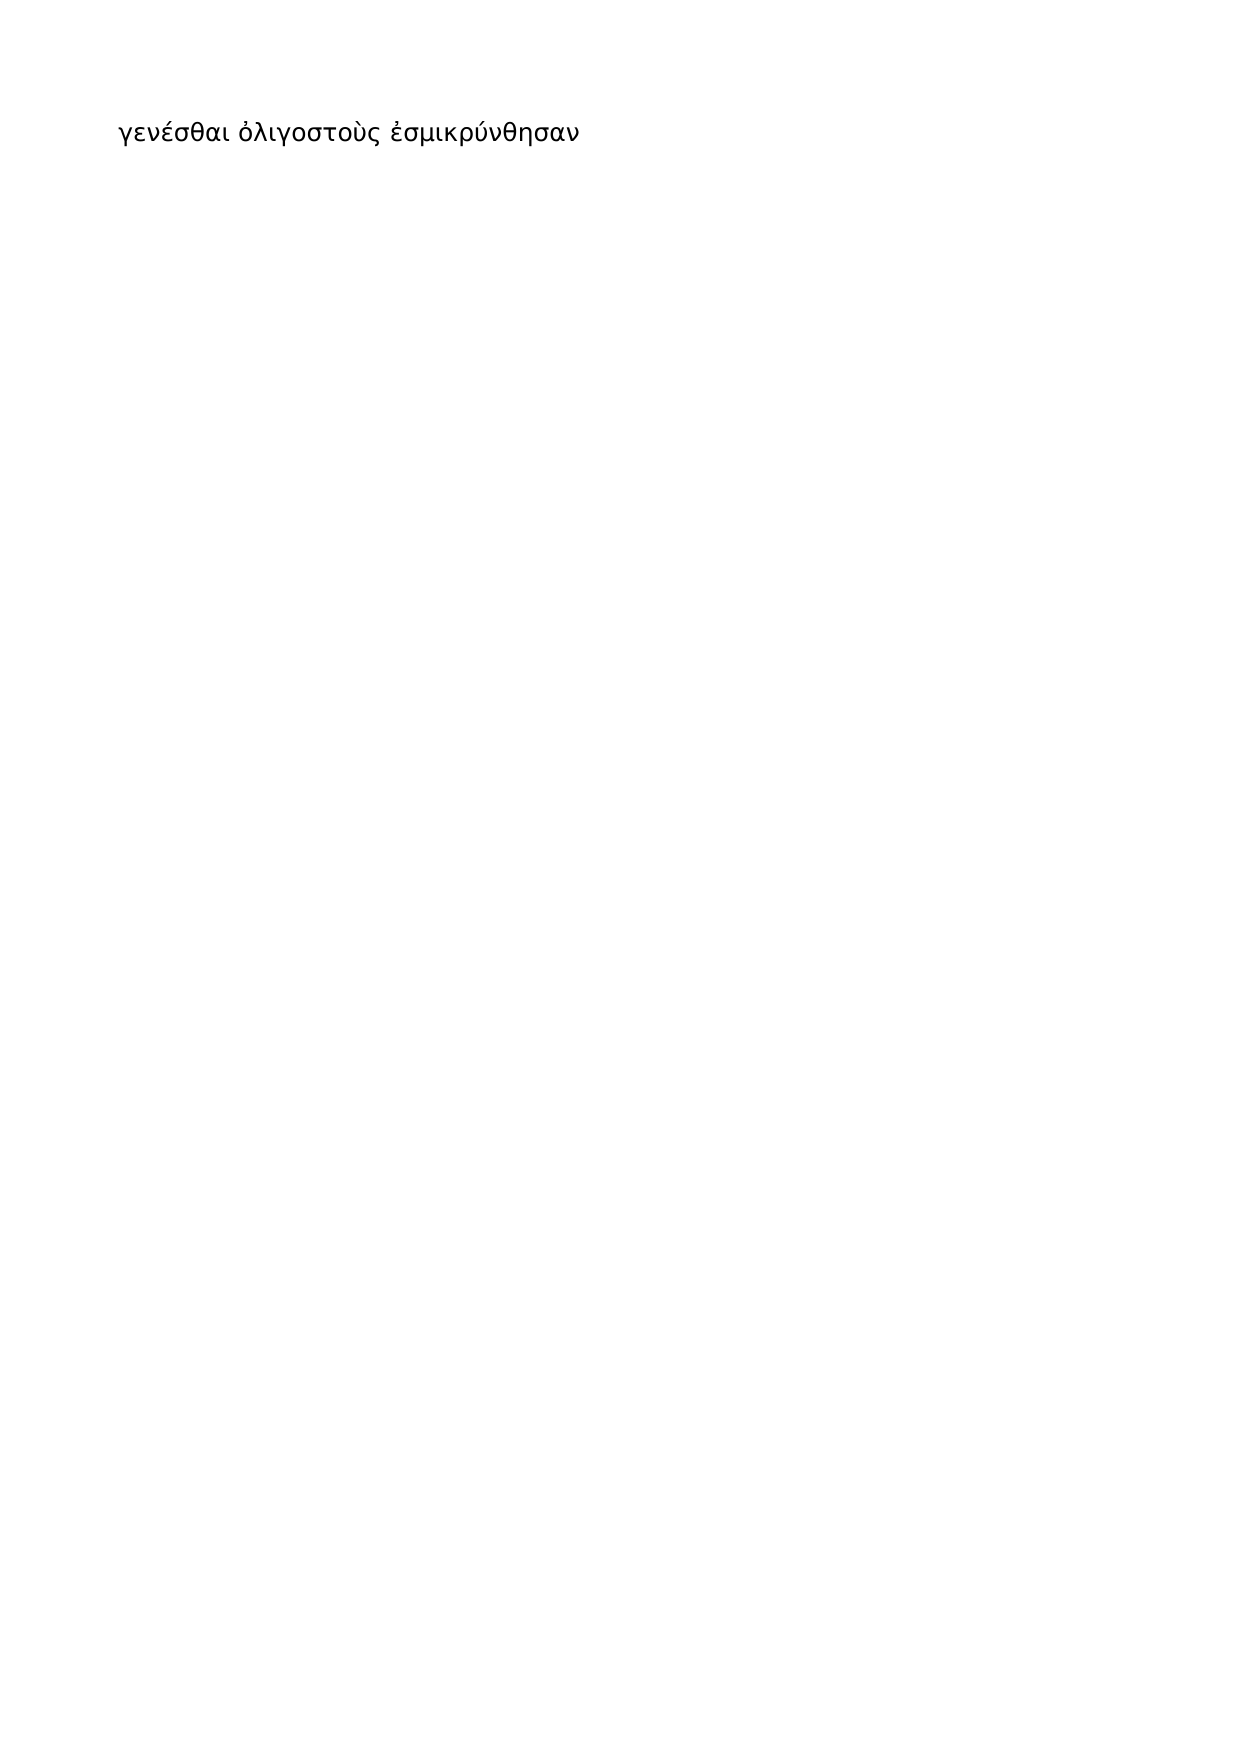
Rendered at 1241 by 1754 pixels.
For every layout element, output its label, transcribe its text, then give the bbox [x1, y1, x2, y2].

text γενέσθαι ὀλιγοστοὺς ἐσμικρύνθησαν [118, 118, 1122, 147]
